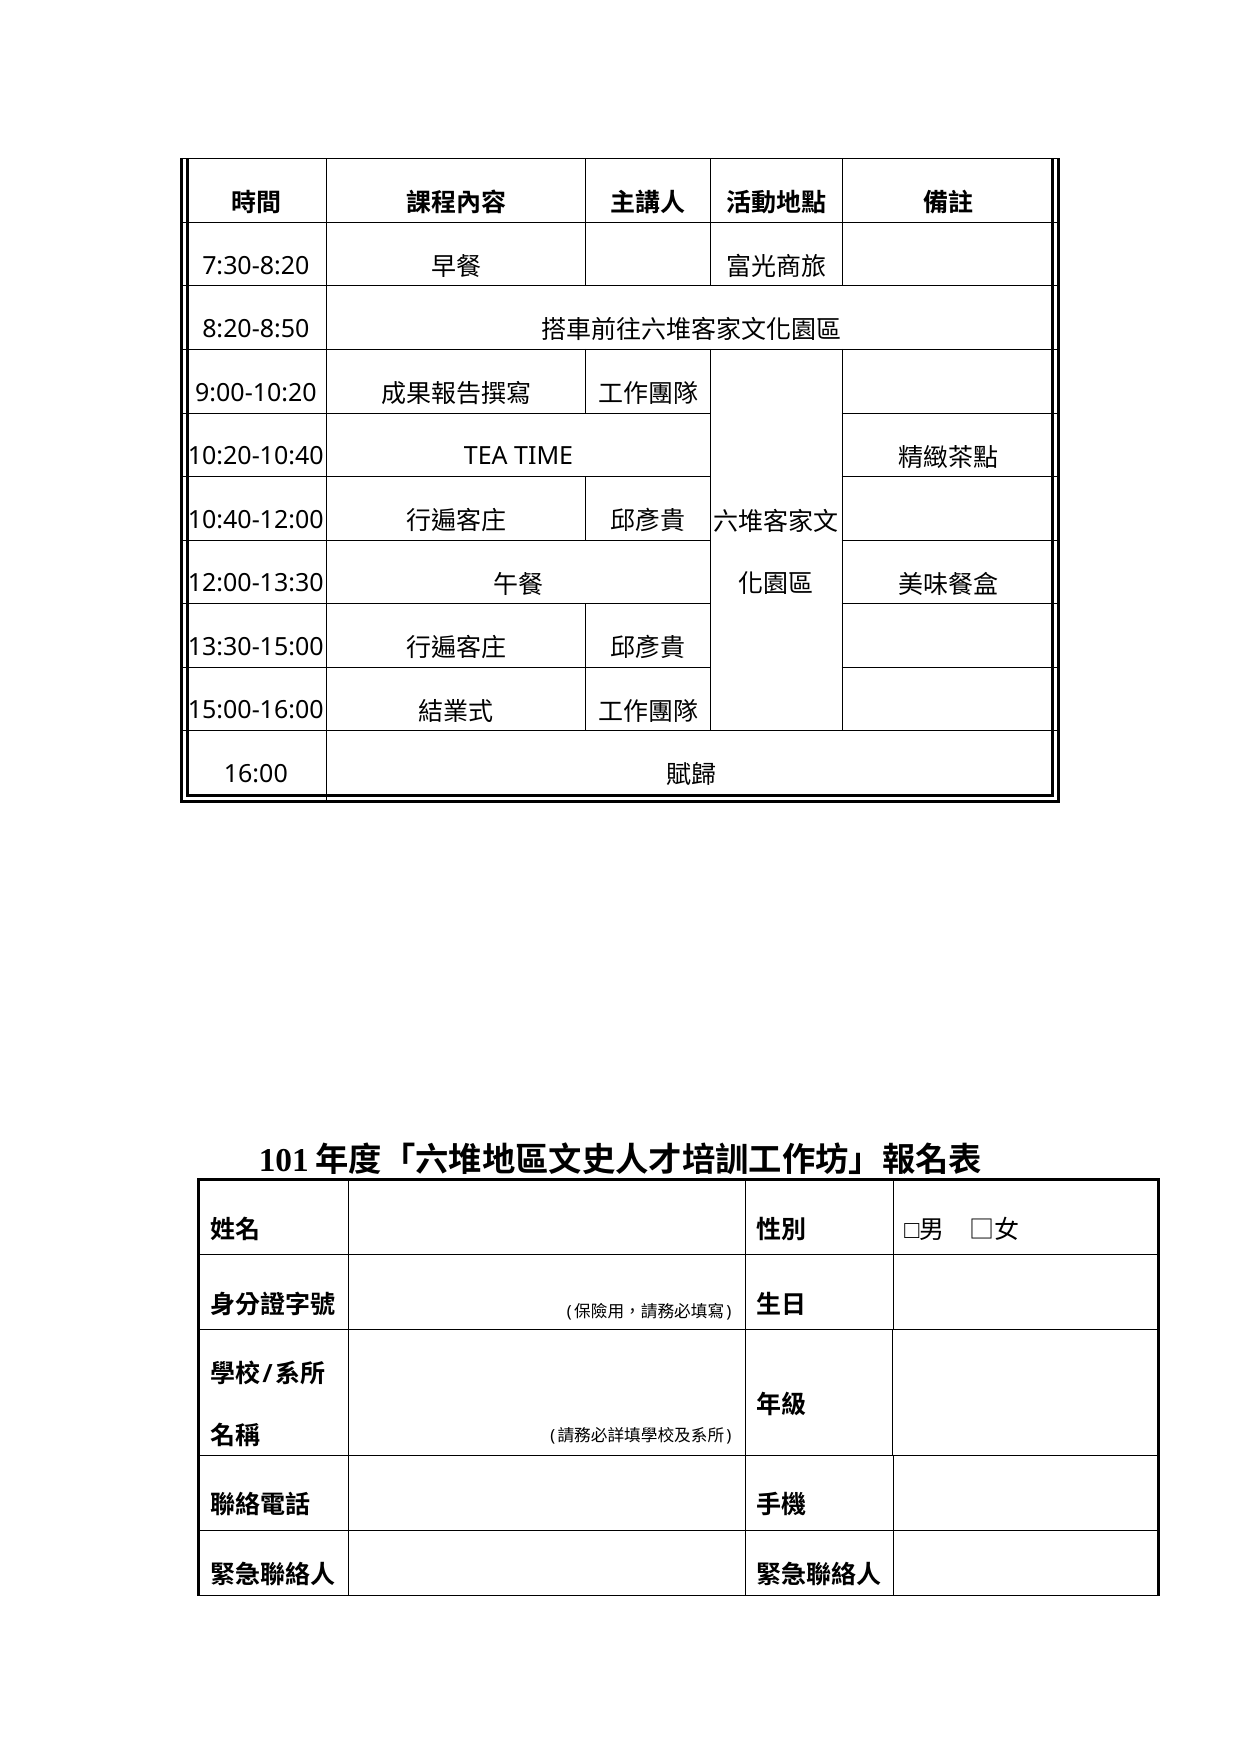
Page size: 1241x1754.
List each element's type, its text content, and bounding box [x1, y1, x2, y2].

table_cell 工作團隊 [586, 350, 710, 412]
table_cell 邱彥貴 [586, 477, 710, 539]
table_cell (請務必詳填學校及系所) [349, 1330, 745, 1454]
table_cell 12:00-13:30 [189, 541, 326, 603]
table_cell 主講人 [586, 159, 710, 222]
table_header 性別 [746, 1181, 893, 1254]
table_cell 8:20-8:50 [189, 286, 326, 349]
table_cell 9:00-10:20 [189, 350, 326, 412]
table_header □男 □女 [894, 1181, 1157, 1254]
table_cell [843, 668, 1051, 730]
table_cell [586, 223, 710, 285]
table_cell 學校/系所名稱 [200, 1330, 348, 1454]
table_cell 手機 [746, 1456, 893, 1529]
table_cell [843, 350, 1051, 412]
table_cell [843, 223, 1051, 285]
table_cell 精緻茶點 [843, 414, 1051, 476]
table_cell 工作團隊 [586, 668, 710, 730]
table_cell [349, 1456, 745, 1529]
table_cell 美味餐盒 [843, 541, 1051, 603]
table_cell 富光商旅 [711, 223, 842, 285]
table_cell 13:30-15:00 [189, 604, 326, 667]
table_cell 7:30-8:20 [189, 223, 326, 285]
table_cell [349, 1531, 745, 1595]
table_cell 聯絡電話 [200, 1456, 348, 1529]
table_cell 緊急聯絡人 [200, 1531, 348, 1595]
table_cell 成果報告撰寫 [327, 350, 585, 412]
table_cell 15:00-16:00 [189, 668, 326, 730]
table_cell (保險用，請務必填寫) [349, 1255, 745, 1329]
table_header 姓名 [200, 1181, 348, 1254]
table_cell [893, 1330, 1157, 1454]
table_cell [894, 1456, 1157, 1529]
table_cell 行遍客庄 [327, 477, 585, 539]
table_cell 搭車前往六堆客家文化園區 [327, 286, 1051, 349]
table_cell 行遍客庄 [327, 604, 585, 667]
text 101年度「六堆地區文史人才培訓工作坊」報名表 [187, 1116, 1053, 1178]
table_header [349, 1181, 745, 1254]
table_cell 活動地點 [711, 159, 842, 222]
table_cell 生日 [746, 1255, 893, 1329]
table_cell [894, 1255, 1157, 1329]
table_cell 結業式 [327, 668, 585, 730]
table_cell 身分證字號 [200, 1255, 348, 1329]
table_cell TEA TIME [327, 414, 710, 476]
table_cell 六堆客家文化園區 [711, 350, 842, 730]
table_cell 邱彥貴 [586, 604, 710, 667]
table_cell 10:40-12:00 [189, 477, 326, 539]
table_cell 早餐 [327, 223, 585, 285]
table_cell 16:00 [189, 731, 326, 794]
table_cell 10:20-10:40 [189, 414, 326, 476]
table_cell [894, 1531, 1157, 1595]
table_cell 年級 [746, 1330, 892, 1454]
table_cell [843, 477, 1051, 539]
table_cell 緊急聯絡人 [746, 1531, 893, 1595]
table_cell 時間 [189, 159, 326, 222]
table_cell 賦歸 [327, 731, 1051, 794]
table_cell 午餐 [327, 541, 710, 603]
table_cell [843, 604, 1051, 667]
table_cell 備註 [843, 159, 1051, 222]
table_cell 課程內容 [327, 159, 585, 222]
